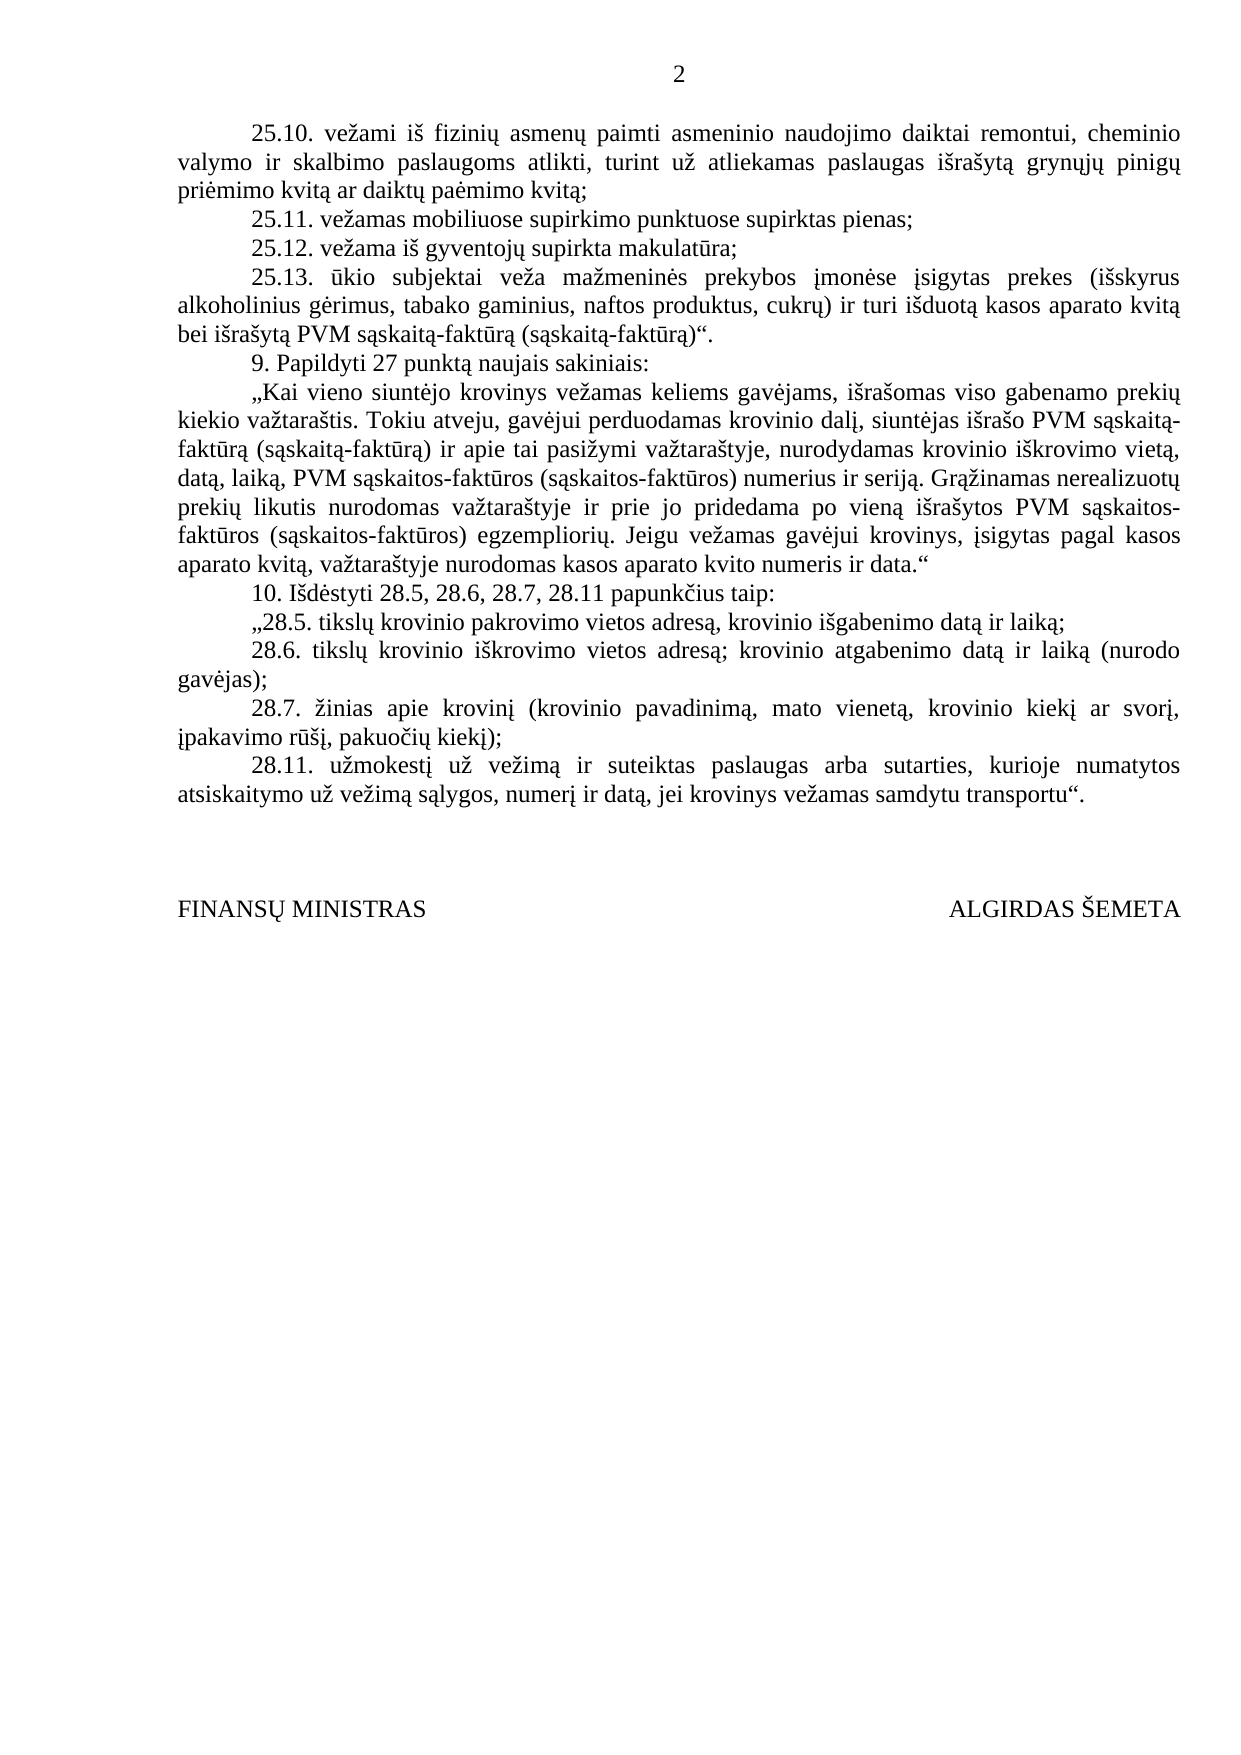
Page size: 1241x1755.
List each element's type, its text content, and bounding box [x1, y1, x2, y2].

text 25.13. ūkio subjektai veža mažmeninės prekybos įmonėse įsigytas prekes (išskyrus alkoholinius gėrimus, tabako gaminius, naftos produktus, cukrų) ir turi išduotą kasos aparato kvitą bei išrašytą PVM sąskaitą-faktūrą (sąskaitą-faktūrą)“. [177, 262, 1181, 348]
text 25.10. vežami iš fizinių asmenų paimti asmeninio naudojimo daiktai remontui, cheminio valymo ir skalbimo paslaugoms atlikti, turint už atliekamas paslaugas išrašytą grynųjų pinigų priėmimo kvitą ar daiktų paėmimo kvitą; [177, 118, 1181, 204]
text 28.6. tikslų krovinio iškrovimo vietos adresą; krovinio atgabenimo datą ir laiką (nurodo gavėjas); [177, 636, 1181, 693]
text 25.11. vežamas mobiliuose supirkimo punktuose supirktas pienas; [177, 204, 1181, 233]
text 28.11. užmokestį už vežimą ir suteiktas paslaugas arba sutarties, kurioje numatytos atsiskaitymo už vežimą sąlygos, numerį ir datą, jei krovinys vežamas samdytu transportu“. [177, 751, 1181, 808]
text 28.7. žinias apie krovinį (krovinio pavadinimą, mato vienetą, krovinio kiekį ar svorį, įpakavimo rūšį, pakuočių kiekį); [177, 693, 1181, 751]
text „28.5. tikslų krovinio pakrovimo vietos adresą, krovinio išgabenimo datą ir laiką; [177, 607, 1181, 636]
text 10. Išdėstyti 28.5, 28.6, 28.7, 28.11 papunkčius taip: [177, 578, 1181, 607]
text 25.12. vežama iš gyventojų supirkta makulatūra; [177, 233, 1181, 262]
text FINANSŲ MINISTRAS ALGIRDAS ŠEMETA [177, 894, 1181, 923]
text „Kai vieno siuntėjo krovinys vežamas keliems gavėjams, išrašomas viso gabenamo prekių kiekio važtaraštis. Tokiu atveju, gavėjui perduodamas krovinio dalį, siuntėjas išrašo PVM sąskaitą-faktūrą (sąskaitą-faktūrą) ir apie tai pasižymi važtaraštyje, nurodydamas krovinio iškrovimo vietą, datą, laiką, PVM sąskaitos-faktūros (sąskaitos-faktūros) numerius ir seriją. Grąžinamas nerealizuotų prekių likutis nurodomas važtaraštyje ir prie jo pridedama po vieną išrašytos PVM sąskaitos-faktūros (sąskaitos-faktūros) egzempliorių. Jeigu vežamas gavėjui krovinys, įsigytas pagal kasos aparato kvitą, važtaraštyje nurodomas kasos aparato kvito numeris ir data.“ [177, 377, 1181, 578]
text 9. Papildyti 27 punktą naujais sakiniais: [177, 348, 1181, 377]
